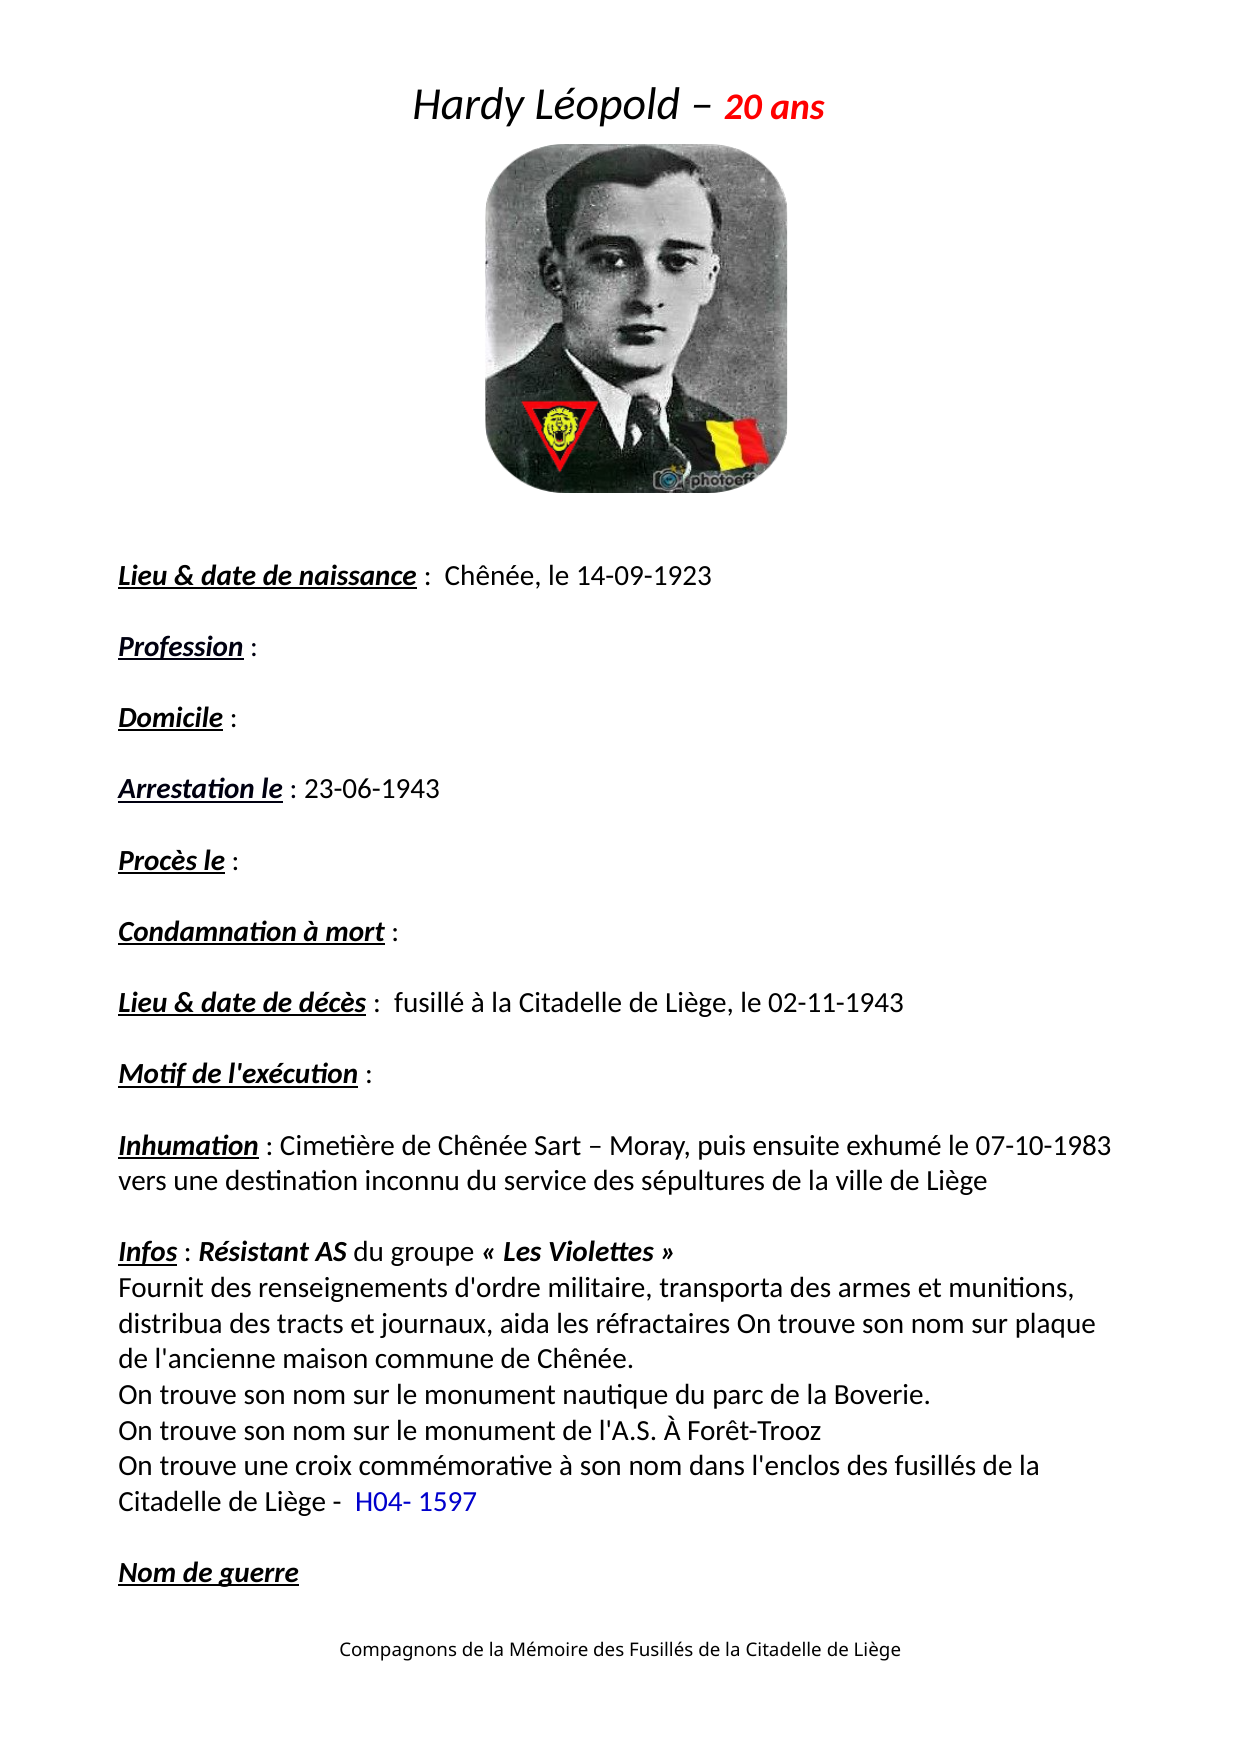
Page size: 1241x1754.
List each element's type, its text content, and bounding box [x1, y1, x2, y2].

text Motif de l'exécution : [118, 1055, 1122, 1091]
text Lieu & date de naissance : Chênée, le 14-09-1923 [118, 557, 1122, 592]
text Infos : Résistant AS du groupe « Les Violettes » [118, 1233, 1122, 1269]
text Arrestation le : 23-06-1943 [118, 770, 1122, 806]
text Lieu & date de décès : fusillé à la Citadelle de Liège, le 02-11-1943 [118, 984, 1122, 1020]
text Profession : [118, 628, 1122, 663]
text Procès le : [118, 842, 1122, 877]
text Hardy Léopold – 20 ans [118, 75, 1122, 131]
text Domicile : [118, 699, 1122, 735]
text Nom de guerre [118, 1554, 1122, 1590]
text Inhumation : Cimetière de Chênée Sart – Moray, puis ensuite exhumé le 07-10-1983 vers une destination inconnu du service des sépultures de la ville de Liège [118, 1127, 1122, 1198]
text Fournit des renseignements d'ordre militaire, transporta des armes et munitions, distribua des tracts et journaux, aida les réfractaires On trouve son nom sur plaque de l'ancienne maison commune de Chênée. On trouve son nom sur le monument nautique du parc de la Boverie. On trouve son nom sur le monument de l'A.S. À Forêt-Trooz On trouve une croix commémorative à son nom dans l'enclos des fusillés de la Citadelle de Liège - H04- 1597 [118, 1269, 1122, 1518]
text Condamnation à mort : [118, 913, 1122, 948]
